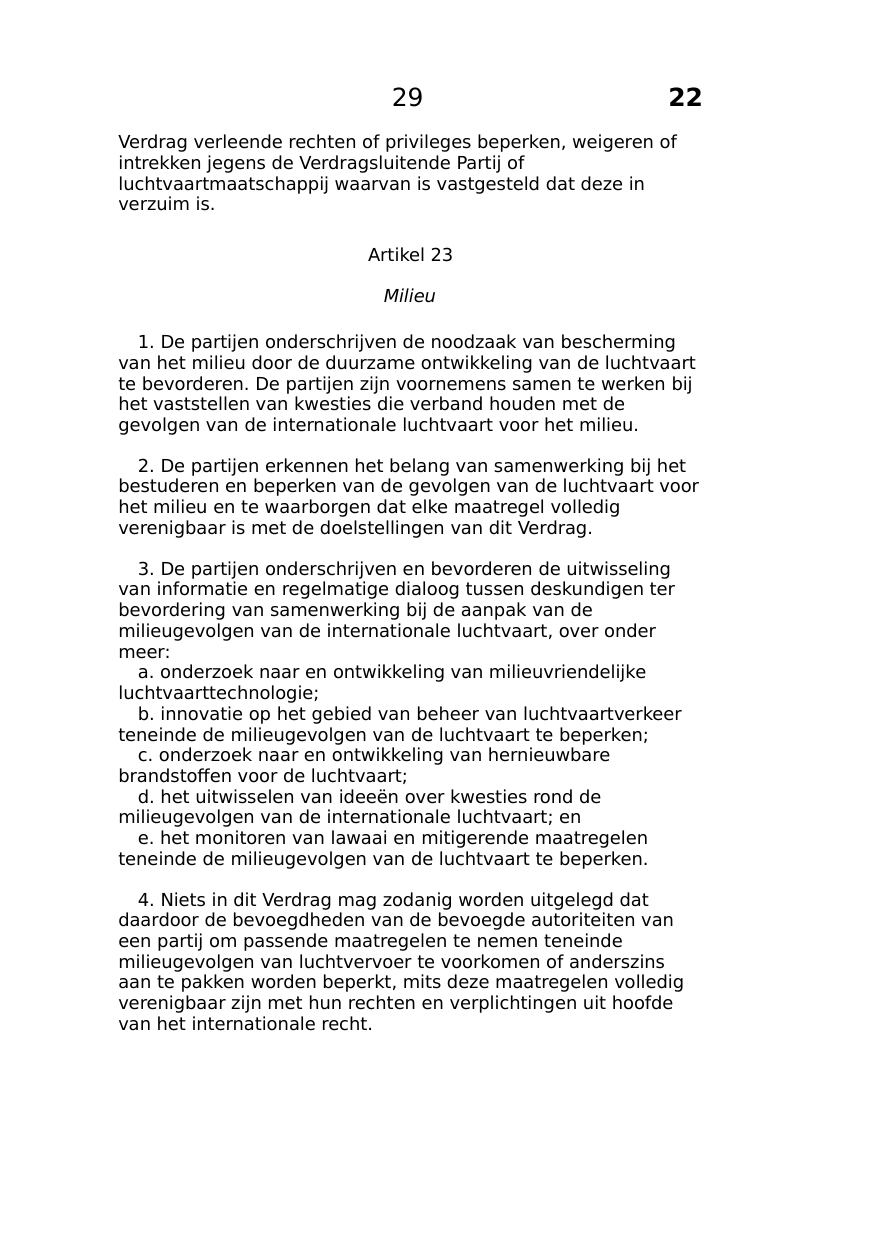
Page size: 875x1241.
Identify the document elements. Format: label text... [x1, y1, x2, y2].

text c. onderzoek naar en ontwikkeling van hernieuwbare brandstoffen voor de luchtvaart; [118, 745, 703, 787]
text 2. De partijen erkennen het belang van samenwerking bij het bestuderen en beperken van de gevolgen van de luchtvaart voor het milieu en te waarborgen dat elke maatregel volledig verenigbaar is met de doelstellingen van dit Verdrag. [118, 456, 703, 538]
text 3. De partijen onderschrijven en bevorderen de uitwisseling van informatie en regelmatige dialoog tussen deskundigen ter bevordering van samenwerking bij de aanpak van de milieugevolgen van de internationale luchtvaart, over onder meer: [118, 558, 703, 662]
text d. het uitwisselen van ideeën over kwesties rond de milieugevolgen van de internationale luchtvaart; en [118, 787, 703, 828]
text Verdrag verleende rechten of privileges beperken, weigeren of intrekken jegens de Verdragsluitende Partij of luchtvaartmaatschappij waarvan is vastgesteld dat deze in verzuim is. [118, 132, 703, 215]
text b. innovatie op het gebied van beheer van luchtvaartverkeer teneinde de milieugevolgen van de luchtvaart te beperken; [118, 704, 703, 745]
text 4. Niets in dit Verdrag mag zodanig worden uitgelegd dat daardoor de bevoegdheden van de bevoegde autoriteiten van een partij om passende maatregelen te nemen teneinde milieugevolgen van luchtvervoer te voorkomen of anderszins aan te pakken worden beperkt, mits deze maatregelen volledig verenigbaar zijn met hun rechten en verplichtingen uit hoofde van het internationale recht. [118, 889, 703, 1034]
text a. onderzoek naar en ontwikkeling van milieuvriendelijke luchtvaarttechnologie; [118, 662, 703, 704]
text 1. De partijen onderschrijven de noodzaak van bescherming van het milieu door de duurzame ontwikkeling van de luchtvaart te bevorderen. De partijen zijn voornemens samen te werken bij het vaststellen van kwesties die verband houden met de gevolgen van de internationale luchtvaart voor het milieu. [118, 332, 703, 436]
subtitle Artikel 23 Milieu [118, 245, 703, 307]
text e. het monitoren van lawaai en mitigerende maatregelen teneinde de milieugevolgen van de luchtvaart te beperken. [118, 828, 703, 869]
